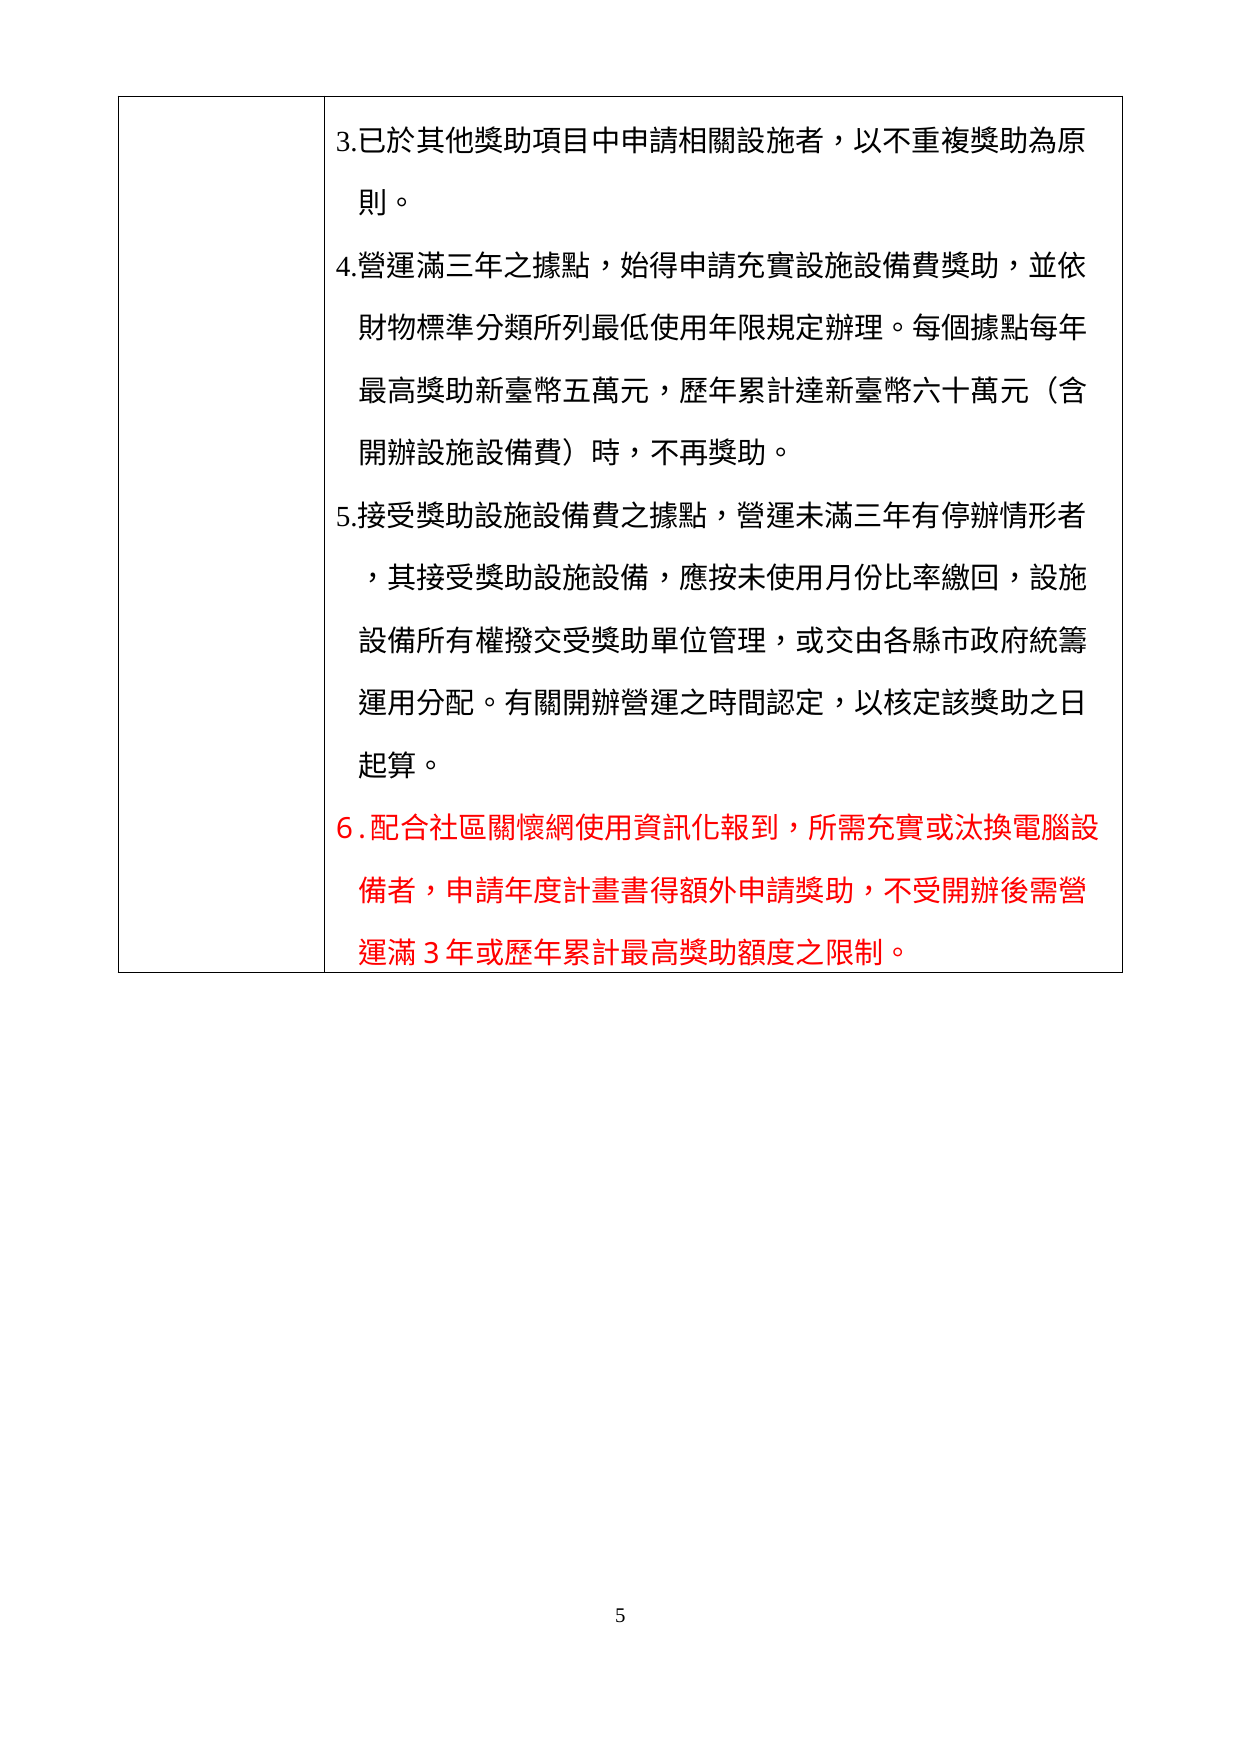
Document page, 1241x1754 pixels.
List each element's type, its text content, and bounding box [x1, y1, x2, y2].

table_cell 3.已於其他獎助項目中申請相關設施者，以不重複獎助為原則。 4.營運滿三年之據點，始得申請充實設施設備費獎助，並依財物標準分類所列最低使用年限規定辦理。每個據點每年最高獎助新臺幣五萬元，歷年累計達新臺幣六十萬元（含開辦設施設備費）時，不再獎助。 5.接受獎助設施設備費之據點，營運未滿三年有停辦情形者，其接受獎助設施設備，應按未使用月份比率繳回，設施設備所有權撥交受獎助單位管理，或交由各縣市政府統籌運用分配。有關開辦營運之時間認定，以核定該獎助之日起算。 6.配合社區關懷網使用資訊化報到，所需充實或汰換電腦設備者，申請年度計畫書得額外申請獎助，不受開辦後需營運滿3年或歷年累計最高獎助額度之限制。 [325, 97, 1122, 972]
table_cell [119, 97, 324, 972]
